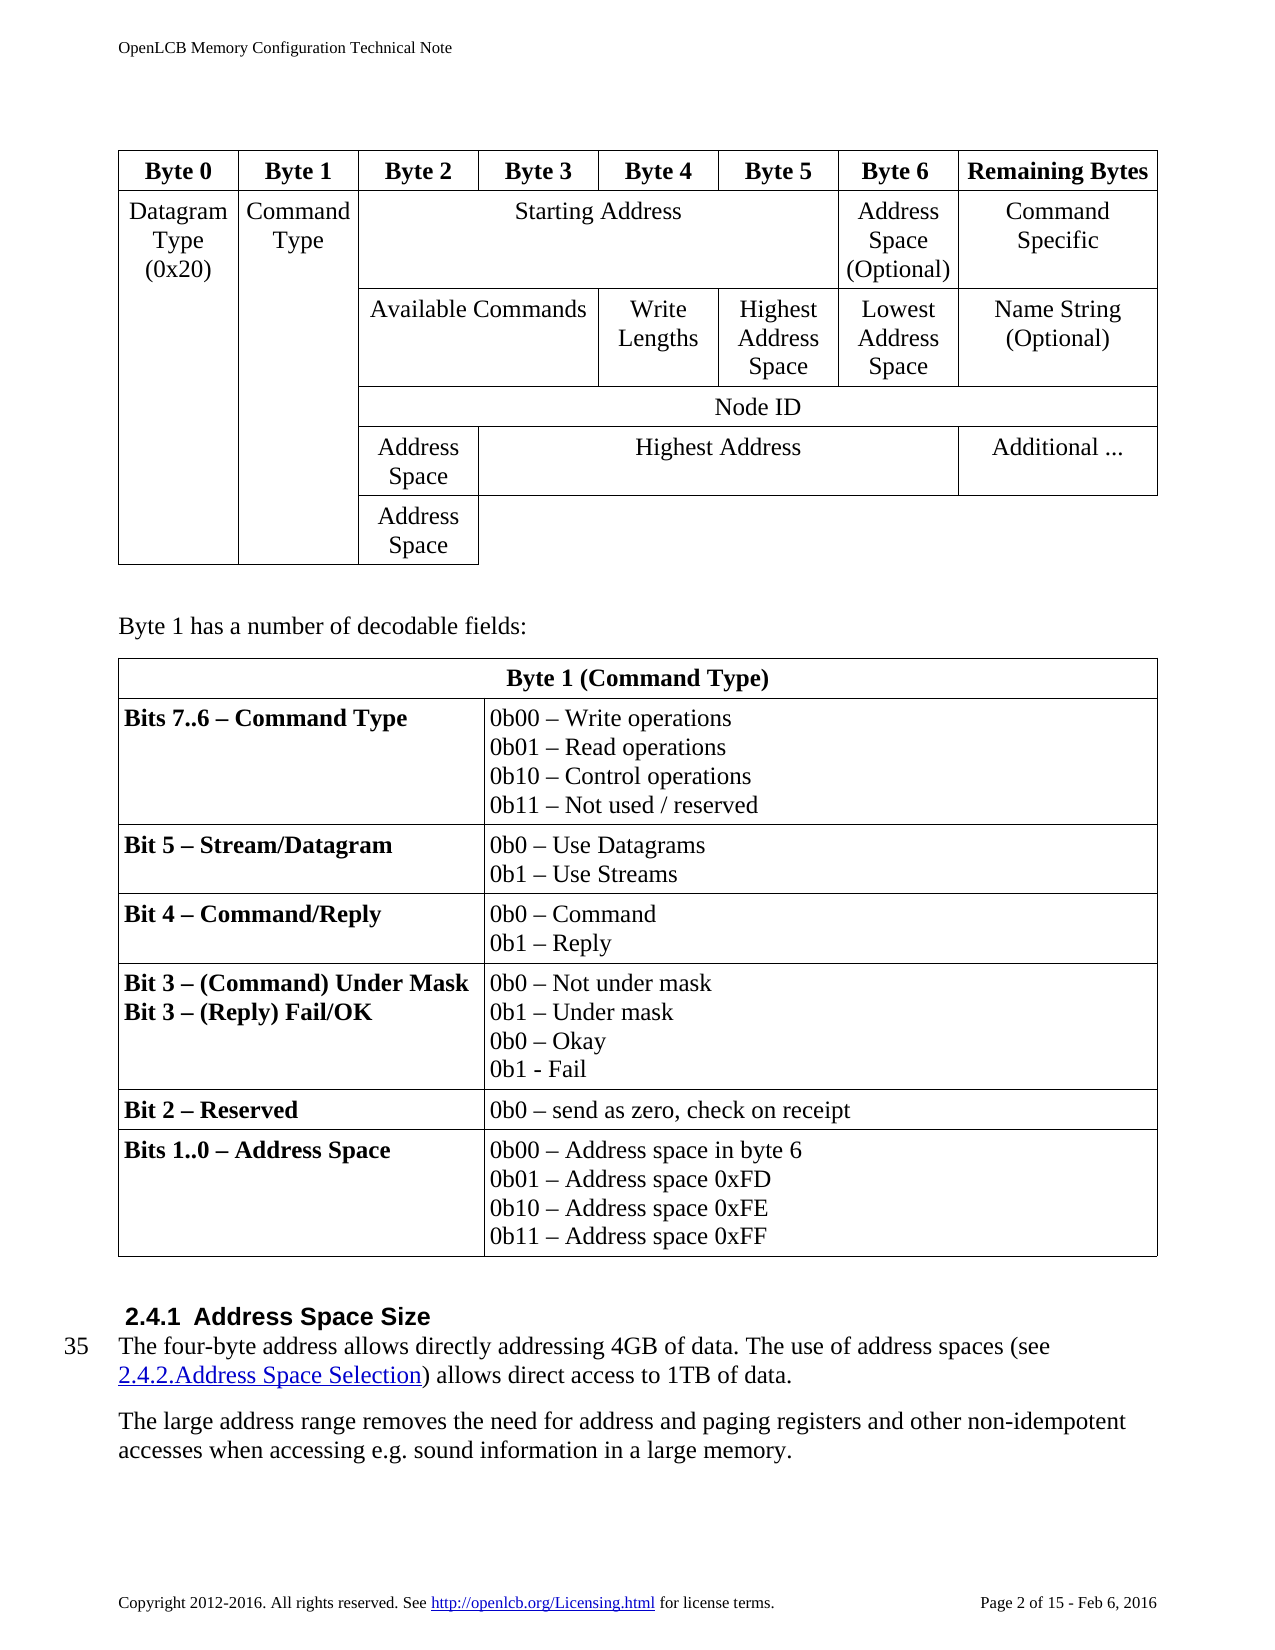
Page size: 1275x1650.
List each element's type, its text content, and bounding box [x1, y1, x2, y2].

table_cell Datagram Type (0x20) [119, 191, 238, 564]
table_header Byte 1 [239, 151, 358, 190]
table_cell Available Commands [359, 289, 598, 386]
table_cell Additional ... [959, 427, 1157, 495]
table_header Byte 1 (Command Type) [119, 659, 1157, 698]
table_cell Bits 1..0 – Address Space [119, 1130, 484, 1256]
table_header Byte 0 [119, 151, 238, 190]
table_cell Bit 4 – Command/Reply [119, 894, 484, 962]
table_cell 0b00 – Address space in byte 6 0b01 – Address space 0xFD 0b10 – Address space 0xFE 0b11 – Address space 0xFF [485, 1130, 1157, 1256]
table_cell [479, 496, 1157, 564]
table_header Byte 3 [479, 151, 598, 190]
table_cell Address Space [359, 496, 478, 564]
table_cell Address Space (Optional) [839, 191, 958, 288]
table_cell Address Space [359, 427, 478, 495]
table_cell Bit 2 – Reserved [119, 1090, 484, 1129]
table_cell Bit 3 – (Command) Under Mask Bit 3 – (Reply) Fail/OK [119, 964, 484, 1089]
table_cell Highest Address [479, 427, 958, 495]
table_header Byte 2 [359, 151, 478, 190]
table_cell Starting Address [359, 191, 838, 288]
table_cell Bit 5 – Stream/Datagram [119, 825, 484, 893]
table_header Remaining Bytes [959, 151, 1157, 190]
table_cell Lowest Address Space [839, 289, 958, 386]
table_header Byte 5 [719, 151, 838, 190]
table_header Byte 4 [599, 151, 718, 190]
table_cell Name String (Optional) [959, 289, 1157, 386]
table_cell Write Lengths [599, 289, 718, 386]
text The four-byte address allows directly addressing 4GB of data. The use of address spaces (see 2.4.2.Address Space Selection) allows direct access to 1TB of data. [118, 1331, 1157, 1389]
table_cell 0b00 – Write operations 0b01 – Read operations 0b10 – Control operations 0b11 – Not used / reserved [485, 699, 1157, 824]
table_cell 0b0 – Not under mask 0b1 – Under mask 0b0 – Okay 0b1 - Fail [485, 964, 1157, 1089]
table_cell Highest Address Space [719, 289, 838, 386]
table_header Byte 6 [839, 151, 958, 190]
text Byte 1 has a number of decodable fields: [118, 611, 1157, 640]
table_cell 0b0 – send as zero, check on receipt [485, 1090, 1157, 1129]
table_cell Command Specific [959, 191, 1157, 288]
table_cell Command Type [239, 191, 358, 564]
table_cell Node ID [359, 387, 1157, 426]
table_cell 0b0 – Command 0b1 – Reply [485, 894, 1157, 962]
subtitle Address Space Size [118, 1302, 1157, 1331]
table_cell Bits 7..6 – Command Type [119, 699, 484, 824]
text The large address range removes the need for address and paging registers and other non-idempotent accesses when accessing e.g. sound information in a large memory. [118, 1406, 1157, 1464]
table_cell 0b0 – Use Datagrams 0b1 – Use Streams [485, 825, 1157, 893]
